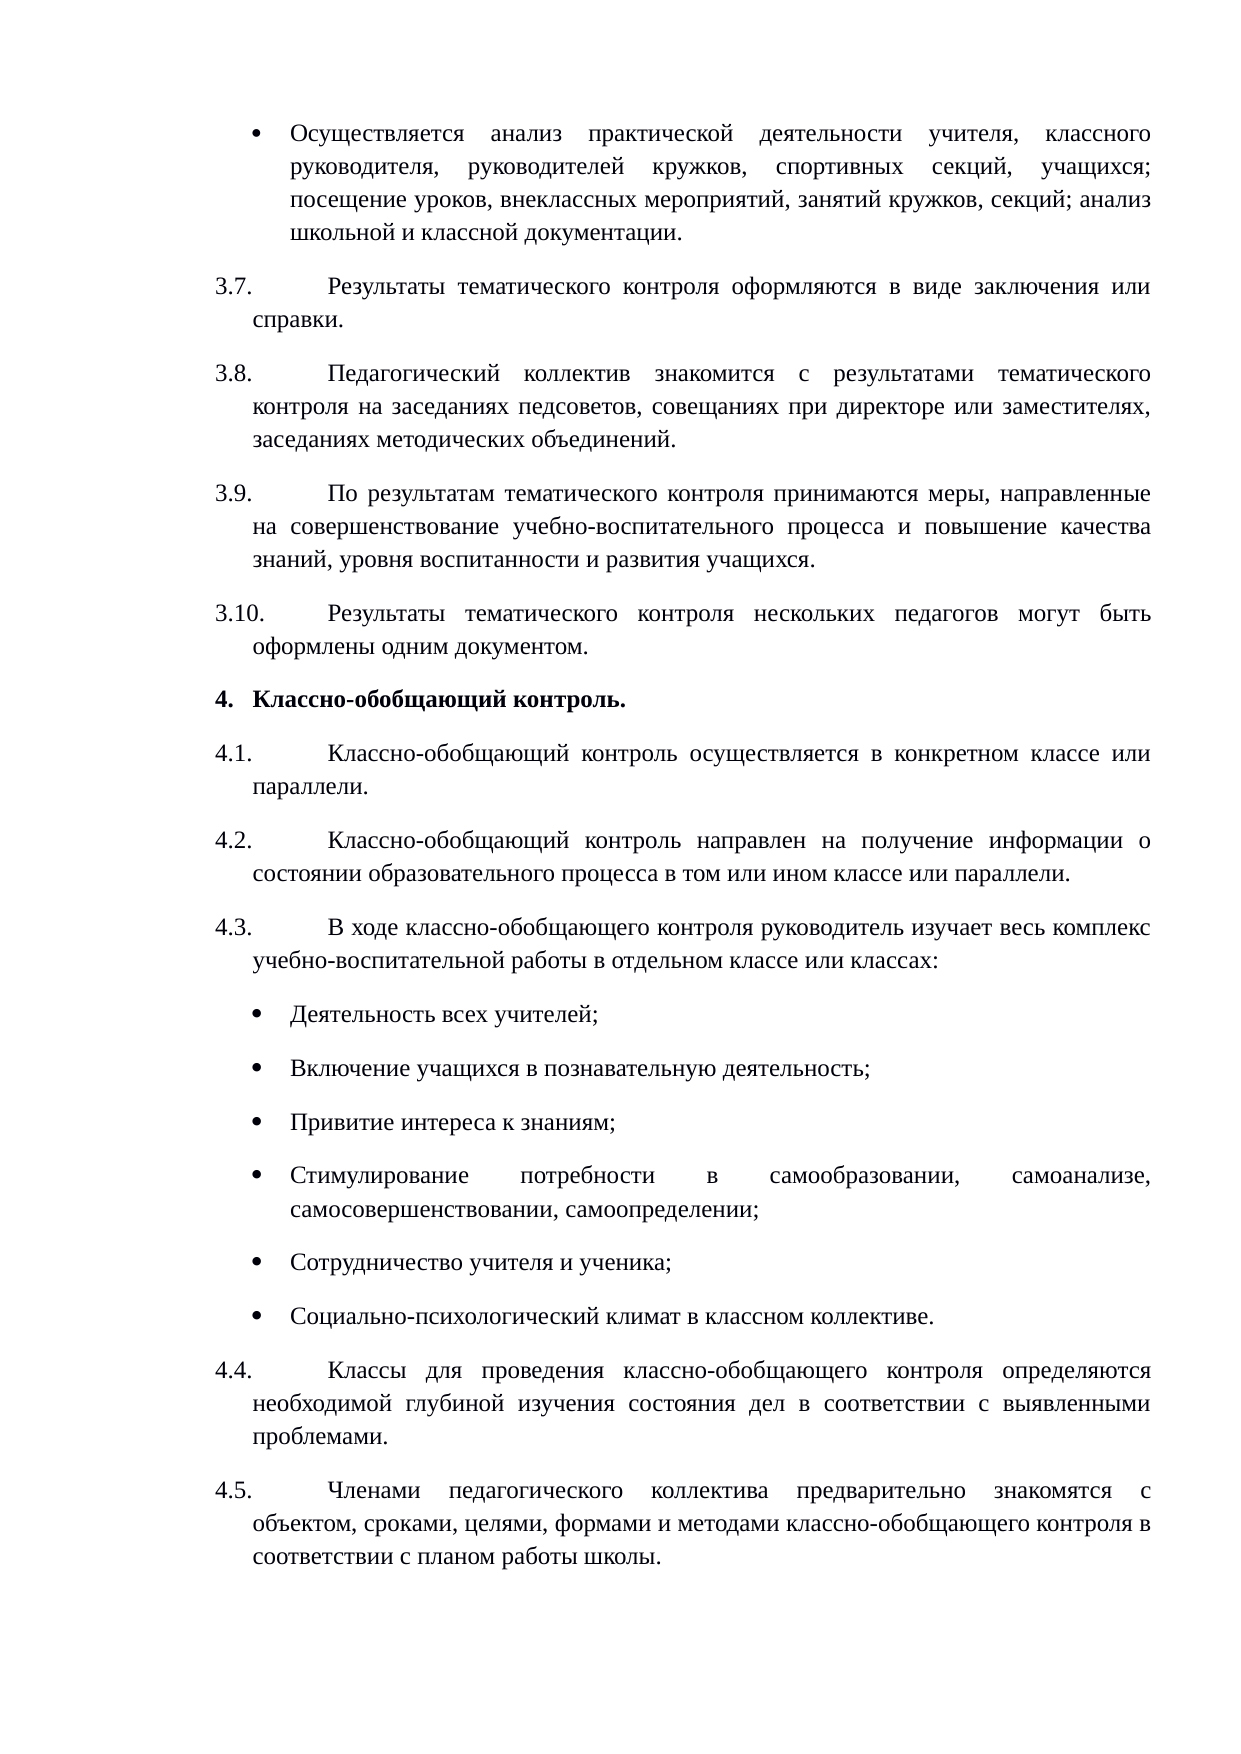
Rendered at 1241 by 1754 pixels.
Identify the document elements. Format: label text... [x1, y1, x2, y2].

list Членами педагогического коллектива предварительно знакомятся с объектом, сроками, целями, формами и методами классно-обобщающего контроля в соответствии с планом работы школы. [215, 1475, 1152, 1570]
list Деятельность всех учителей; [252, 999, 1152, 1028]
list Включение учащихся в познавательную деятельность; [252, 1053, 1152, 1082]
list Сотрудничество учителя и ученика; [252, 1247, 1152, 1276]
list Привитие интереса к знаниям; [252, 1107, 1152, 1136]
list По результатам тематического контроля принимаются меры, направленные на совершенствование учебно-воспитательного процесса и повышение качества знаний, уровня воспитанности и развития учащихся. [215, 478, 1152, 573]
list Социально-психологический климат в классном коллективе. [252, 1301, 1152, 1330]
list Результаты тематического контроля нескольких педагогов могут быть оформлены одним документом. [215, 598, 1152, 659]
list Осуществляется анализ практической деятельности учителя, классного руководителя, руководителей кружков, спортивных секций, учащихся; посещение уроков, внеклассных мероприятий, занятий кружков, секций; анализ школьной и классной документации. [252, 118, 1152, 246]
list Результаты тематического контроля оформляются в виде заключения или справки. [215, 271, 1152, 333]
list Классно-обобщающий контроль направлен на получение информации о состоянии образовательного процесса в том или ином классе или параллели. [215, 825, 1152, 887]
list В ходе классно-обобщающего контроля руководитель изучает весь комплекс учебно-воспитательной работы в отдельном классе или классах: [215, 912, 1152, 974]
list Педагогический коллектив знакомится с результатами тематического контроля на заседаниях педсоветов, совещаниях при директоре или заместителях, заседаниях методических объединений. [215, 358, 1152, 453]
list Классно-обобщающий контроль. [215, 684, 1152, 713]
list Стимулирование потребности в самообразовании, самоанализе, самосовершенствовании, самоопределении; [252, 1161, 1152, 1222]
list Классы для проведения классно-обобщающего контроля определяются необходимой глубиной изучения состояния дел в соответствии с выявленными проблемами. [215, 1355, 1152, 1450]
list Классно-обобщающий контроль осуществляется в конкретном классе или параллели. [215, 738, 1152, 800]
